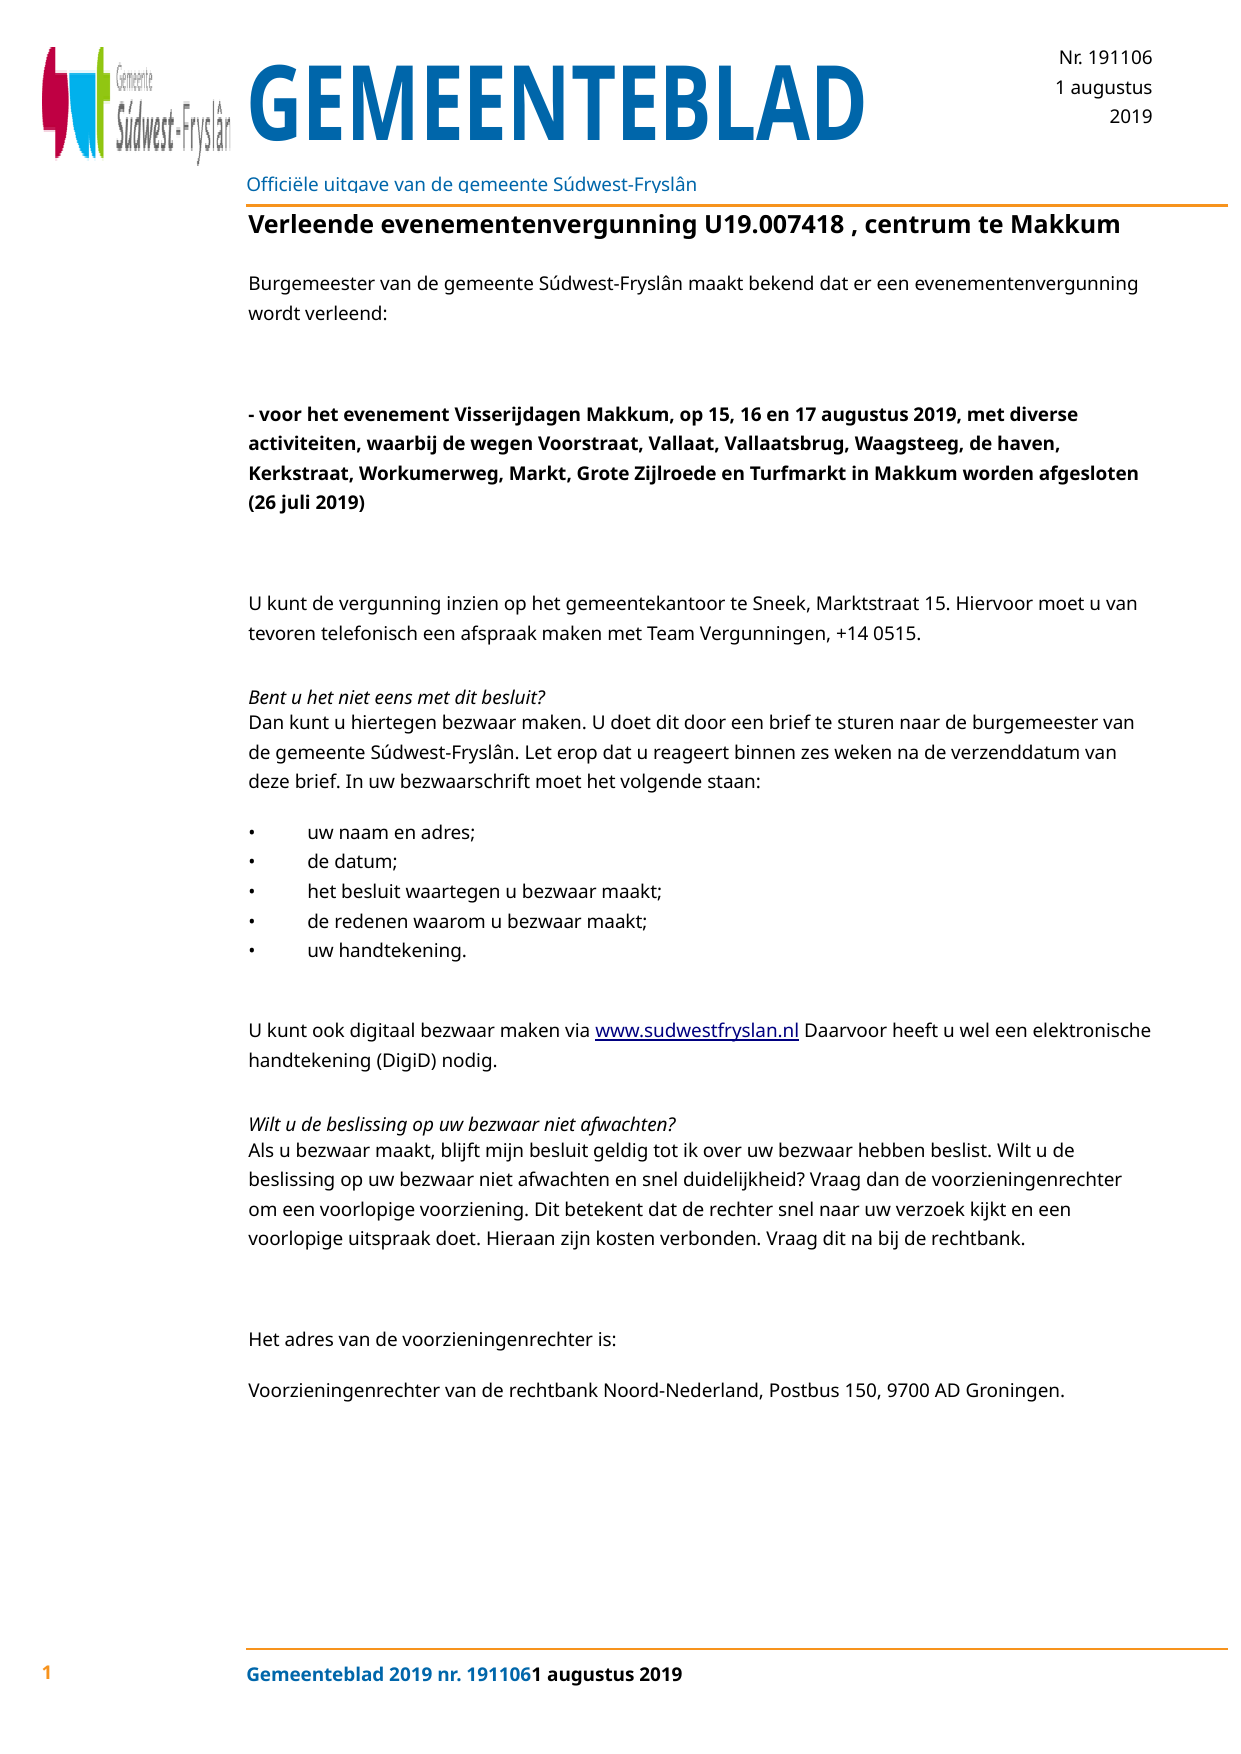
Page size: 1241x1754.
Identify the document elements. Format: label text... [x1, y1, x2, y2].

text Wilt u de beslissing op uw bezwaar niet afwachten? [248, 1111, 1152, 1137]
list uw naam en adres; [248, 819, 1152, 845]
text Burgemeester van de gemeente Súdwest-Fryslân maakt bekend dat er een evenementenvergunning wordt verleend: [248, 270, 1152, 326]
text - voor het evenement Visserijdagen Makkum, op 15, 16 en 17 augustus 2019, met diverse activiteiten, waarbij de wegen Voorstraat, Vallaat, Vallaatsbrug, Waagsteeg, de haven, Kerkstraat, Workumerweg, Markt, Grote Zijlroede en Turfmarkt in Makkum worden afgesloten (26 juli 2019) [248, 401, 1152, 515]
text Bent u het niet eens met dit besluit? [248, 684, 1152, 709]
text Dan kunt u hiertegen bezwaar maken. U doet dit door een brief te sturen naar de burgemeester van de gemeente Súdwest-Fryslân. Let erop dat u reageert binnen zes weken na de verzenddatum van deze brief. In uw bezwaarschrift moet het volgende staan: [248, 709, 1152, 794]
picture [41, 47, 231, 172]
list uw handtekening. [248, 937, 1152, 963]
text U kunt de vergunning inzien op het gemeentekantoor te Sneek, Marktstraat 15. Hiervoor moet u van tevoren telefonisch een afspraak maken met Team Vergunningen, +14 0515. [248, 590, 1152, 646]
list de datum; [248, 849, 1152, 874]
text Voorzieningenrechter van de rechtbank Noord-Nederland, Postbus 150, 9700 AD Groningen. [248, 1377, 1152, 1402]
list de redenen waarom u bezwaar maakt; [248, 908, 1152, 934]
text Verleende evenementenvergunning U19.007418 , centrum te Makkum [248, 207, 1152, 241]
text Als u bezwaar maakt, blijft mijn besluit geldig tot ik over uw bezwaar hebben beslist. Wilt u de beslissing op uw bezwaar niet afwachten en snel duidelijkheid? Vraag dan de voorzieningenrechter om een voorlopige voorziening. Dit betekent dat de rechter snel naar uw verzoek kijkt en een voorlopige uitspraak doet. Hieraan zijn kosten verbonden. Vraag dit na bij de rechtbank. [248, 1137, 1152, 1251]
list het besluit waartegen u bezwaar maakt; [248, 878, 1152, 904]
text U kunt ook digitaal bezwaar maken via www.sudwestfryslan.nl Daarvoor heeft u wel een elektronische handtekening (DigiD) nodig. [248, 1017, 1152, 1073]
text Het adres van de voorzieningenrechter is: [248, 1326, 1152, 1352]
